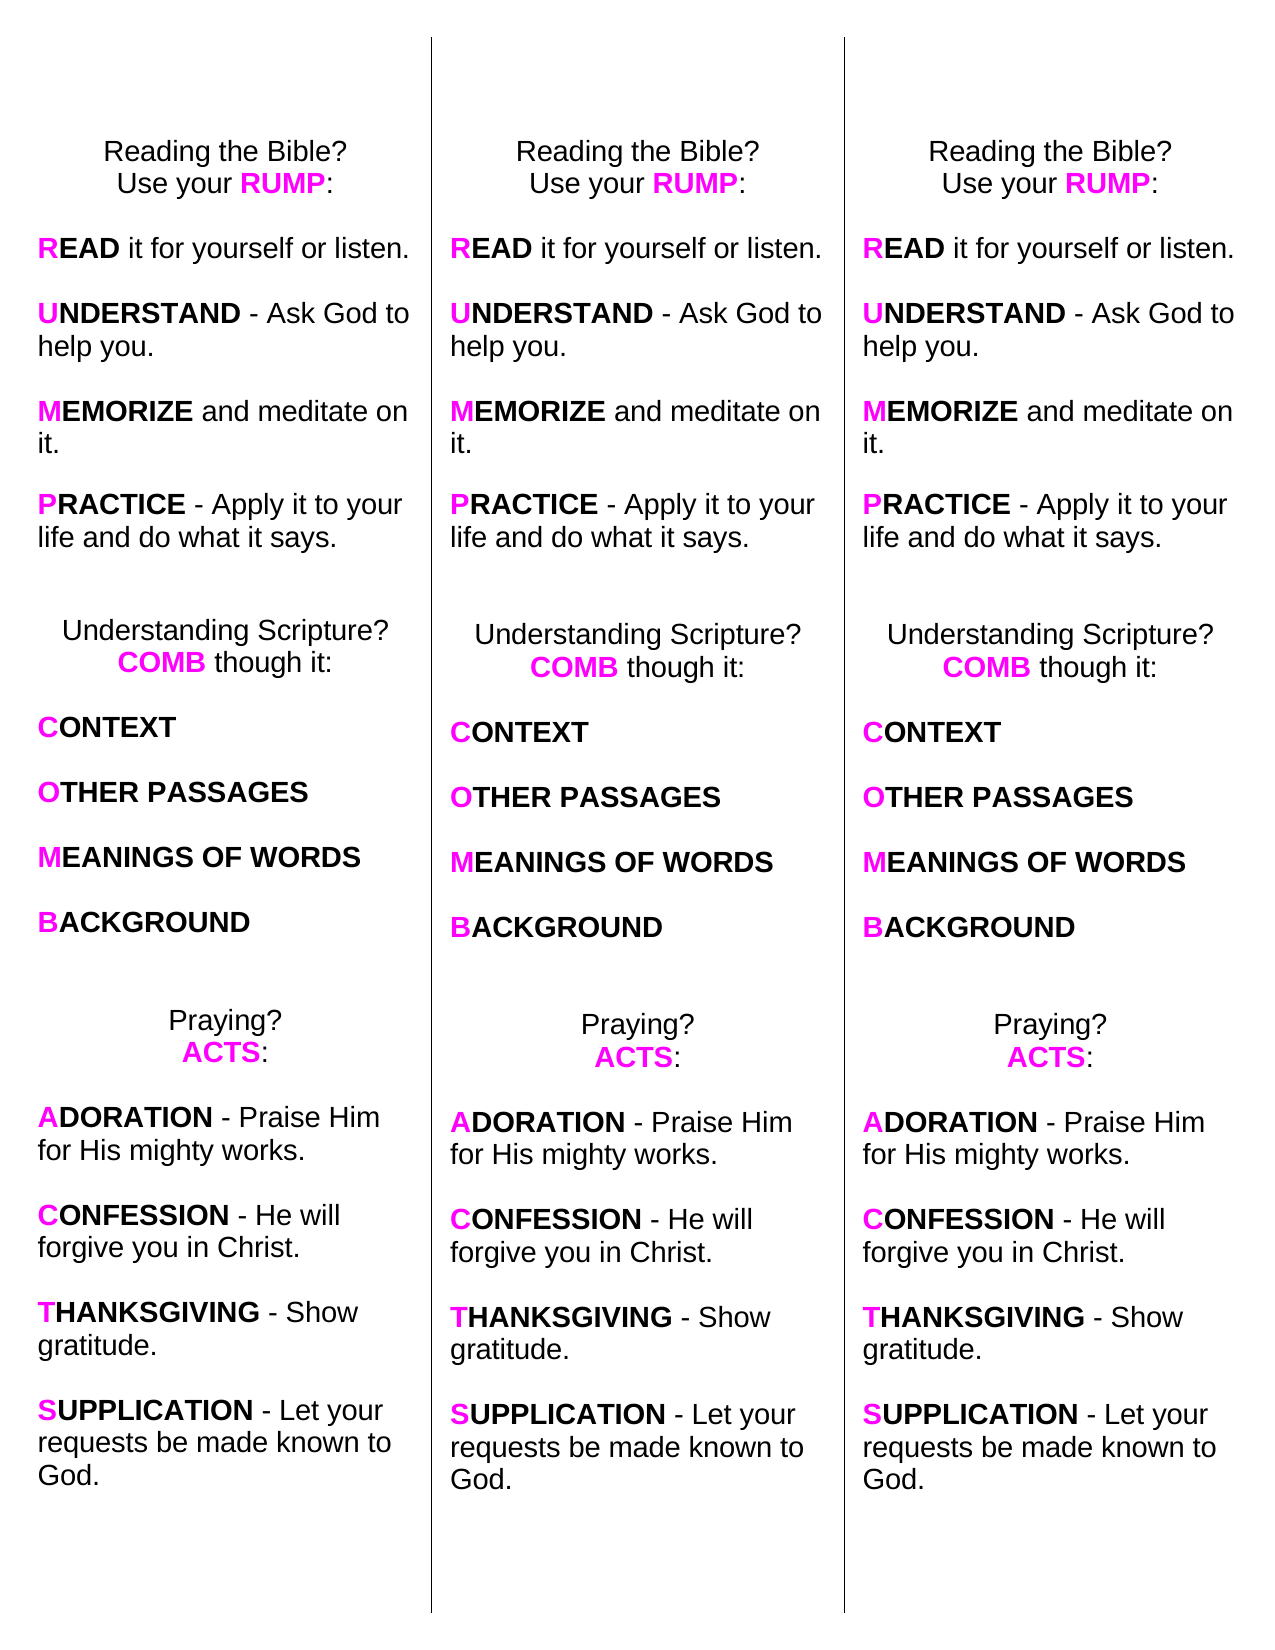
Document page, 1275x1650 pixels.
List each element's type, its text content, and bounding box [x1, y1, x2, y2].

text Praying? [450, 1008, 825, 1041]
text SUPPLICATION - Let your requests be made known to God. [450, 1398, 825, 1496]
text Use your RUMP: [450, 167, 825, 200]
text ACTS: [862, 1041, 1237, 1073]
text ACTS: [450, 1041, 825, 1073]
text READ it for yourself or listen. [862, 232, 1237, 265]
text SUPPLICATION - Let your requests be made known to God. [37, 1393, 412, 1491]
text COMB though it: [862, 651, 1237, 683]
text READ it for yourself or listen. [37, 232, 412, 265]
text OTHER PASSAGES [862, 781, 1237, 813]
text ADORATION - Praise Him for His mighty works. [37, 1101, 412, 1166]
text BACKGROUND [37, 906, 412, 938]
text MEANINGS OF WORDS [862, 846, 1237, 878]
text ADORATION - Praise Him for His mighty works. [862, 1106, 1237, 1171]
text CONTEXT [37, 711, 412, 743]
text MEANINGS OF WORDS [37, 841, 412, 873]
text OTHER PASSAGES [37, 776, 412, 808]
text Reading the Bible? [862, 135, 1237, 167]
text Use your RUMP: [37, 167, 412, 200]
text BACKGROUND [862, 911, 1237, 943]
text MEMORIZE and meditate on it. [37, 395, 412, 460]
text THANKSGIVING - Show gratitude. [37, 1296, 412, 1361]
text PRACTICE - Apply it to your life and do what it says. [37, 488, 412, 553]
text ADORATION - Praise Him for His mighty works. [450, 1106, 825, 1171]
text Reading the Bible? [37, 135, 412, 167]
text CONTEXT [862, 716, 1237, 748]
text OTHER PASSAGES [450, 781, 825, 813]
text UNDERSTAND - Ask God to help you. [450, 297, 825, 362]
text Reading the Bible? [450, 135, 825, 167]
text THANKSGIVING - Show gratitude. [862, 1301, 1237, 1366]
text PRACTICE - Apply it to your life and do what it says. [862, 488, 1237, 553]
text Understanding Scripture? [37, 613, 412, 646]
text CONFESSION - He will forgive you in Christ. [862, 1203, 1237, 1268]
text MEANINGS OF WORDS [450, 846, 825, 878]
text Praying? [37, 1003, 412, 1036]
text THANKSGIVING - Show gratitude. [450, 1301, 825, 1366]
text UNDERSTAND - Ask God to help you. [37, 297, 412, 362]
text COMB though it: [450, 651, 825, 683]
text COMB though it: [37, 646, 412, 678]
text ACTS: [37, 1036, 412, 1068]
text PRACTICE - Apply it to your life and do what it says. [450, 488, 825, 553]
text Praying? [862, 1008, 1237, 1041]
text CONFESSION - He will forgive you in Christ. [37, 1198, 412, 1263]
text SUPPLICATION - Let your requests be made known to God. [862, 1398, 1237, 1496]
text Understanding Scripture? [862, 618, 1237, 651]
text Understanding Scripture? [450, 618, 825, 651]
text Use your RUMP: [862, 167, 1237, 200]
text READ it for yourself or listen. [450, 232, 825, 265]
text MEMORIZE and meditate on it. [862, 395, 1237, 460]
text BACKGROUND [450, 911, 825, 943]
text MEMORIZE and meditate on it. [450, 395, 825, 460]
text UNDERSTAND - Ask God to help you. [862, 297, 1237, 362]
text CONTEXT [450, 716, 825, 748]
text CONFESSION - He will forgive you in Christ. [450, 1203, 825, 1268]
